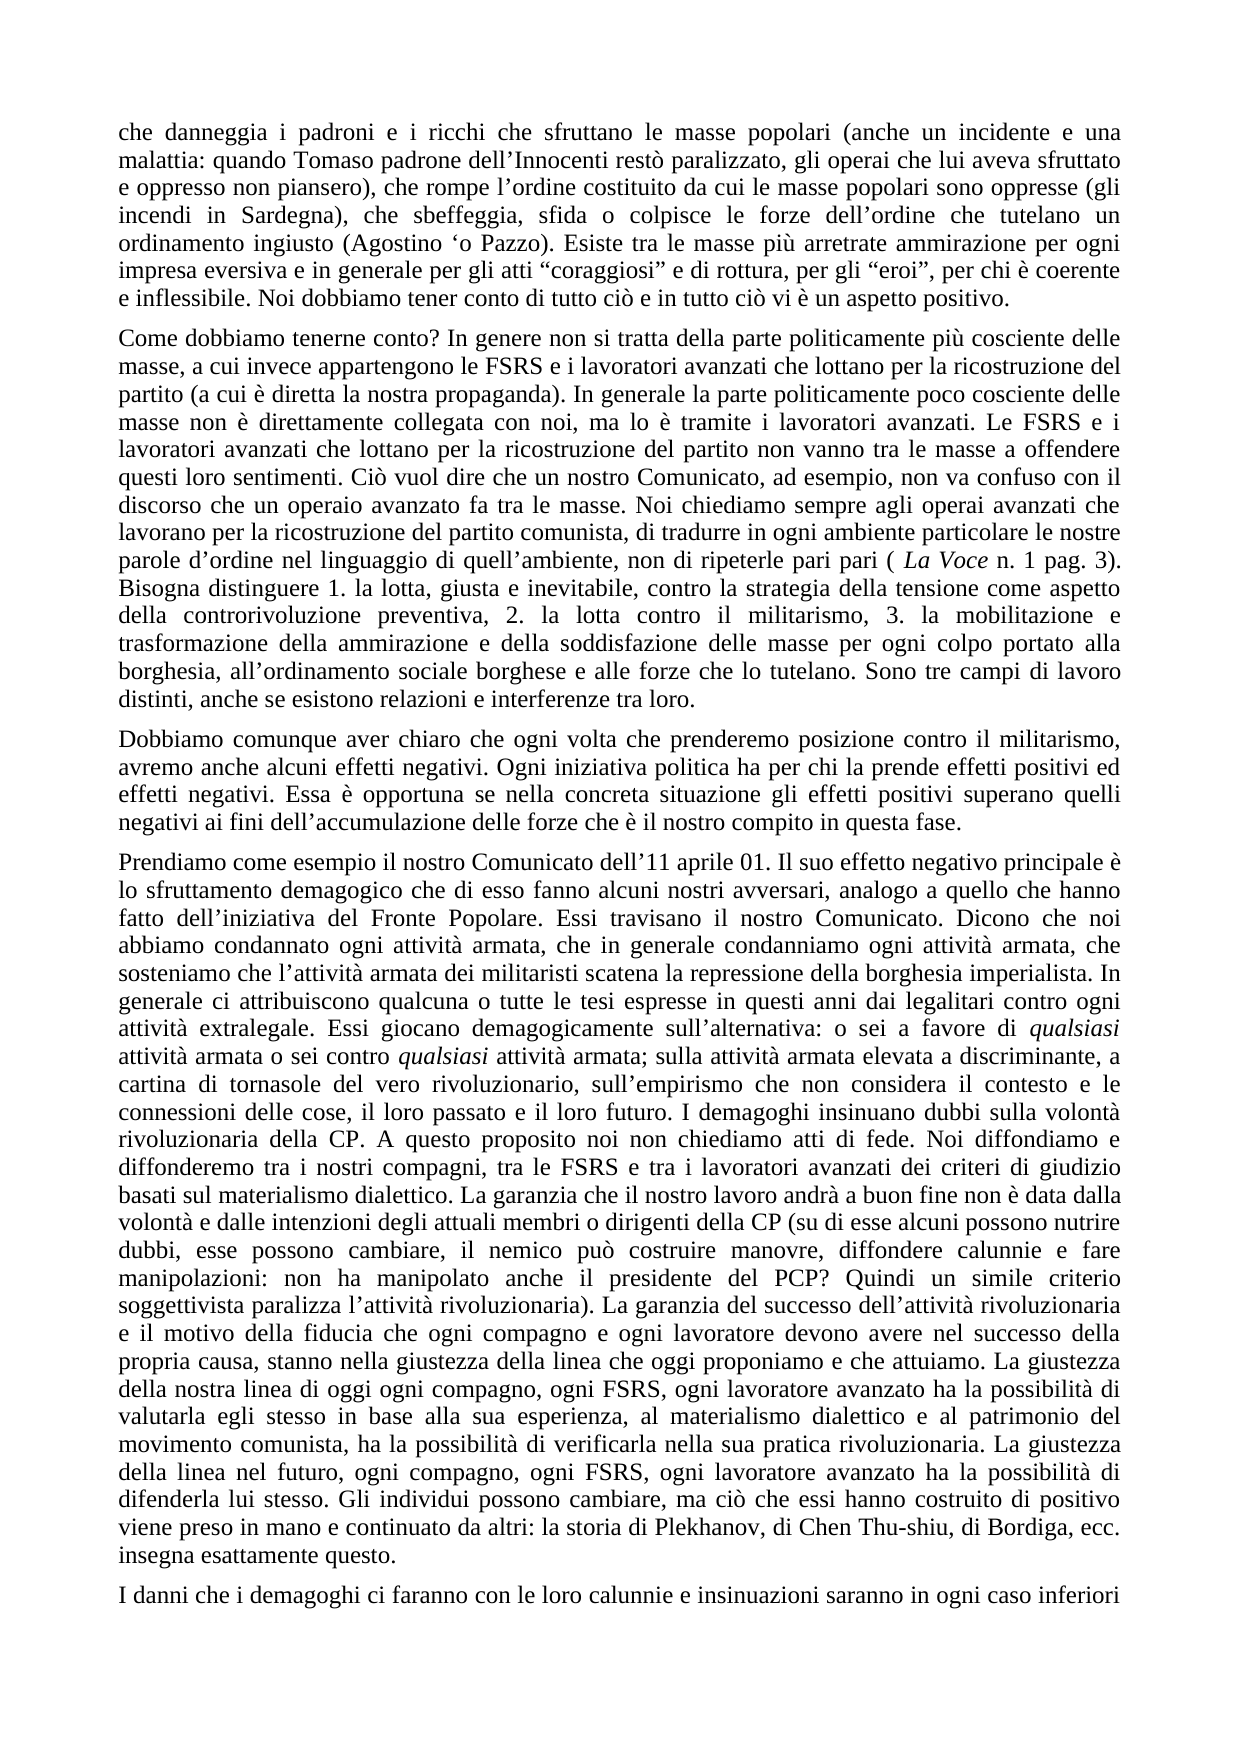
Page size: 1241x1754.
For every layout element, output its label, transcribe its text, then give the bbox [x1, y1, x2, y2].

text Come dobbiamo tenerne conto? In genere non si tratta della parte politicamente più cosciente delle masse, a cui invece appartengono le FSRS e i lavoratori avanzati che lottano per la ricostruzione del partito (a cui è diretta la nostra propaganda). In generale la parte politicamente poco cosciente delle masse non è direttamente collegata con noi, ma lo è tramite i lavoratori avanzati. Le FSRS e i lavoratori avanzati che lottano per la ricostruzione del partito non vanno tra le masse a offendere questi loro sentimenti. Ciò vuol dire che un nostro Comunicato, ad esempio, non va confuso con il discorso che un operaio avanzato fa tra le masse. Noi chiediamo sempre agli operai avanzati che lavorano per la ricostruzione del partito comunista, di tradurre in ogni ambiente particolare le nostre parole d’ordine nel linguaggio di quell’ambiente, non di ripeterle pari pari ( La Voce n. 1 pag. 3). Bisogna distinguere 1. la lotta, giusta e inevitabile, contro la strategia della tensione come aspetto della controrivoluzione preventiva, 2. la lotta contro il militarismo, 3. la mobilitazione e trasformazione della ammirazione e della soddisfazione delle masse per ogni colpo portato alla borghesia, all’ordinamento sociale borghese e alle forze che lo tutelano. Sono tre campi di lavoro distinti, anche se esistono relazioni e interferenze tra loro. [118, 324, 1122, 712]
text Prendiamo come esempio il nostro Comunicato dell’11 aprile 01. Il suo effetto negativo principale è lo sfruttamento demagogico che di esso fanno alcuni nostri avversari, analogo a quello che hanno fatto dell’iniziativa del Fronte Popolare. Essi travisano il nostro Comunicato. Dicono che noi abbiamo condannato ogni attività armata, che in generale condanniamo ogni attività armata, che sosteniamo che l’attività armata dei militaristi scatena la repressione della borghesia imperialista. In generale ci attribuiscono qualcuna o tutte le tesi espresse in questi anni dai legalitari contro ogni attività extralegale. Essi giocano demagogicamente sull’alternativa: o sei a favore di qualsiasi attività armata o sei contro qualsiasi attività armata; sulla attività armata elevata a discriminante, a cartina di tornasole del vero rivoluzionario, sull’empirismo che non considera il contesto e le connessioni delle cose, il loro passato e il loro futuro. I demagoghi insinuano dubbi sulla volontà rivoluzionaria della CP. A questo proposito noi non chiediamo atti di fede. Noi diffondiamo e diffonderemo tra i nostri compagni, tra le FSRS e tra i lavoratori avanzati dei criteri di giudizio basati sul materialismo dialettico. La garanzia che il nostro lavoro andrà a buon fine non è data dalla volontà e dalle intenzioni degli attuali membri o dirigenti della CP (su di esse alcuni possono nutrire dubbi, esse possono cambiare, il nemico può costruire manovre, diffondere calunnie e fare manipolazioni: non ha manipolato anche il presidente del PCP? Quindi un simile criterio soggettivista paralizza l’attività rivoluzionaria). La garanzia del successo dell’attività rivoluzionaria e il motivo della fiducia che ogni compagno e ogni lavoratore devono avere nel successo della propria causa, stanno nella giustezza della linea che oggi proponiamo e che attuiamo. La giustezza della nostra linea di oggi ogni compagno, ogni FSRS, ogni lavoratore avanzato ha la possibilità di valutarla egli stesso in base alla sua esperienza, al materialismo dialettico e al patrimonio del movimento comunista, ha la possibilità di verificarla nella sua pratica rivoluzionaria. La giustezza della linea nel futuro, ogni compagno, ogni FSRS, ogni lavoratore avanzato ha la possibilità di difenderla lui stesso. Gli individui possono cambiare, ma ciò che essi hanno costruito di positivo viene preso in mano e continuato da altri: la storia di Plekhanov, di Chen Thu-shiu, di Bordiga, ecc. insegna esattamente questo. [118, 848, 1122, 1569]
text che danneggia i padroni e i ricchi che sfruttano le masse popolari (anche un incidente e una malattia: quando Tomaso padrone dell’Innocenti restò paralizzato, gli operai che lui aveva sfruttato e oppresso non piansero), che rompe l’ordine costituito da cui le masse popolari sono oppresse (gli incendi in Sardegna), che sbeffeggia, sfida o colpisce le forze dell’ordine che tutelano un ordinamento ingiusto (Agostino ‘o Pazzo). Esiste tra le masse più arretrate ammirazione per ogni impresa eversiva e in generale per gli atti “coraggiosi” e di rottura, per gli “eroi”, per chi è coerente e inflessibile. Noi dobbiamo tener conto di tutto ciò e in tutto ciò vi è un aspetto positivo. [118, 118, 1122, 312]
text I danni che i demagoghi ci faranno con le loro calunnie e insinuazioni saranno in ogni caso inferiori [118, 1581, 1122, 1609]
text Dobbiamo comunque aver chiaro che ogni volta che prenderemo posizione contro il militarismo, avremo anche alcuni effetti negativi. Ogni iniziativa politica ha per chi la prende effetti positivi ed effetti negativi. Essa è opportuna se nella concreta situazione gli effetti positivi superano quelli negativi ai fini dell’accumulazione delle forze che è il nostro compito in questa fase. [118, 725, 1122, 836]
